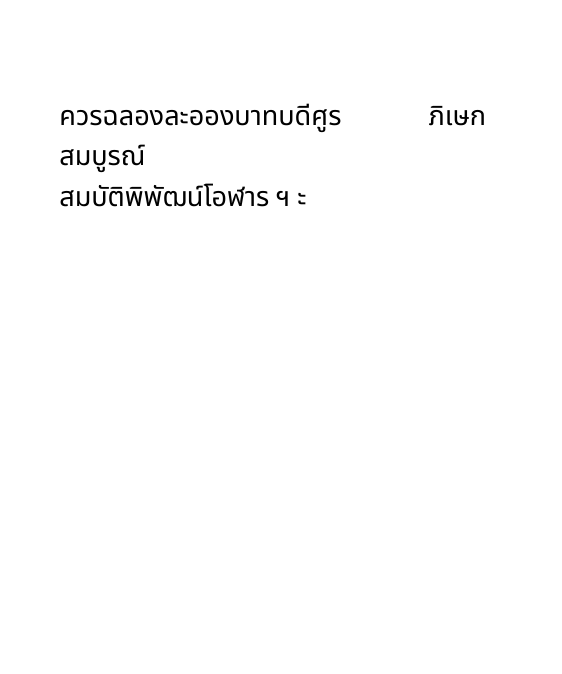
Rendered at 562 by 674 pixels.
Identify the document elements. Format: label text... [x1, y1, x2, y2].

text ควรฉลองละอองบาทบดีศูร ภิเษกสมบูรณ์ [59, 96, 502, 178]
text สมบัติพิพัฒน์โอฬาร ฯ ะ [59, 178, 502, 219]
